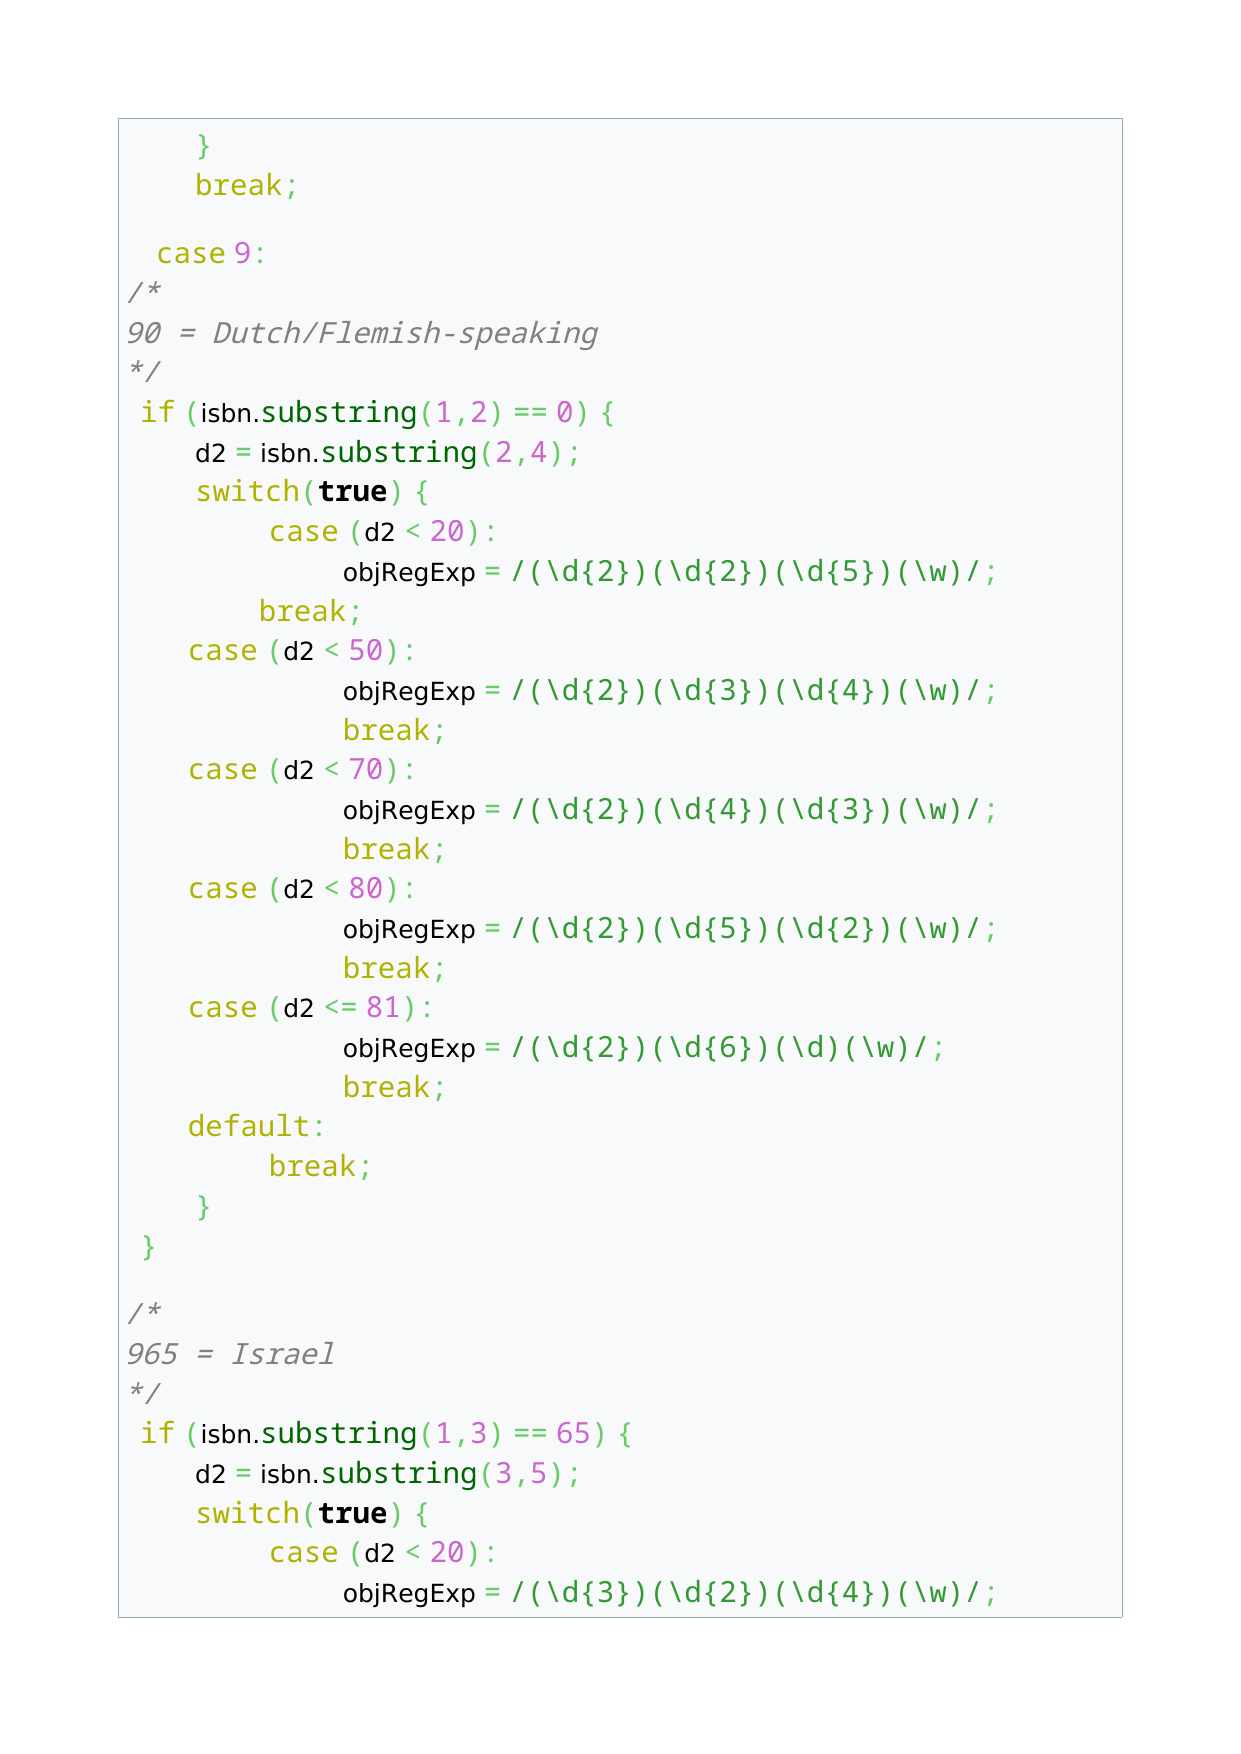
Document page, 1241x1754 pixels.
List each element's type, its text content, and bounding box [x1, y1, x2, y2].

table_header } break; case 9: /* 90 = Dutch/Flemish-speaking */ if (isbn.substring(1,2) == 0) { d2 = isbn.substring(2,4); switch(true) { case (d2 < 20): objRegExp = /(\d{2})(\d{2})(\d{5})(\w)/; break; case (d2 < 50): objRegExp = /(\d{2})(\d{3})(\d{4})(\w)/; break; case (d2 < 70): objRegExp = /(\d{2})(\d{4})(\d{3})(\w)/; break; case (d2 < 80): objRegExp = /(\d{2})(\d{5})(\d{2})(\w)/; break; case (d2 <= 81): objRegExp = /(\d{2})(\d{6})(\d)(\w)/; break; default: break; } } /* 965 = Israel */ if (isbn.substring(1,3) == 65) { d2 = isbn.substring(3,5); switch(true) { case (d2 < 20): objRegExp = /(\d{3})(\d{2})(\d{4})(\w)/; [119, 119, 1122, 1617]
